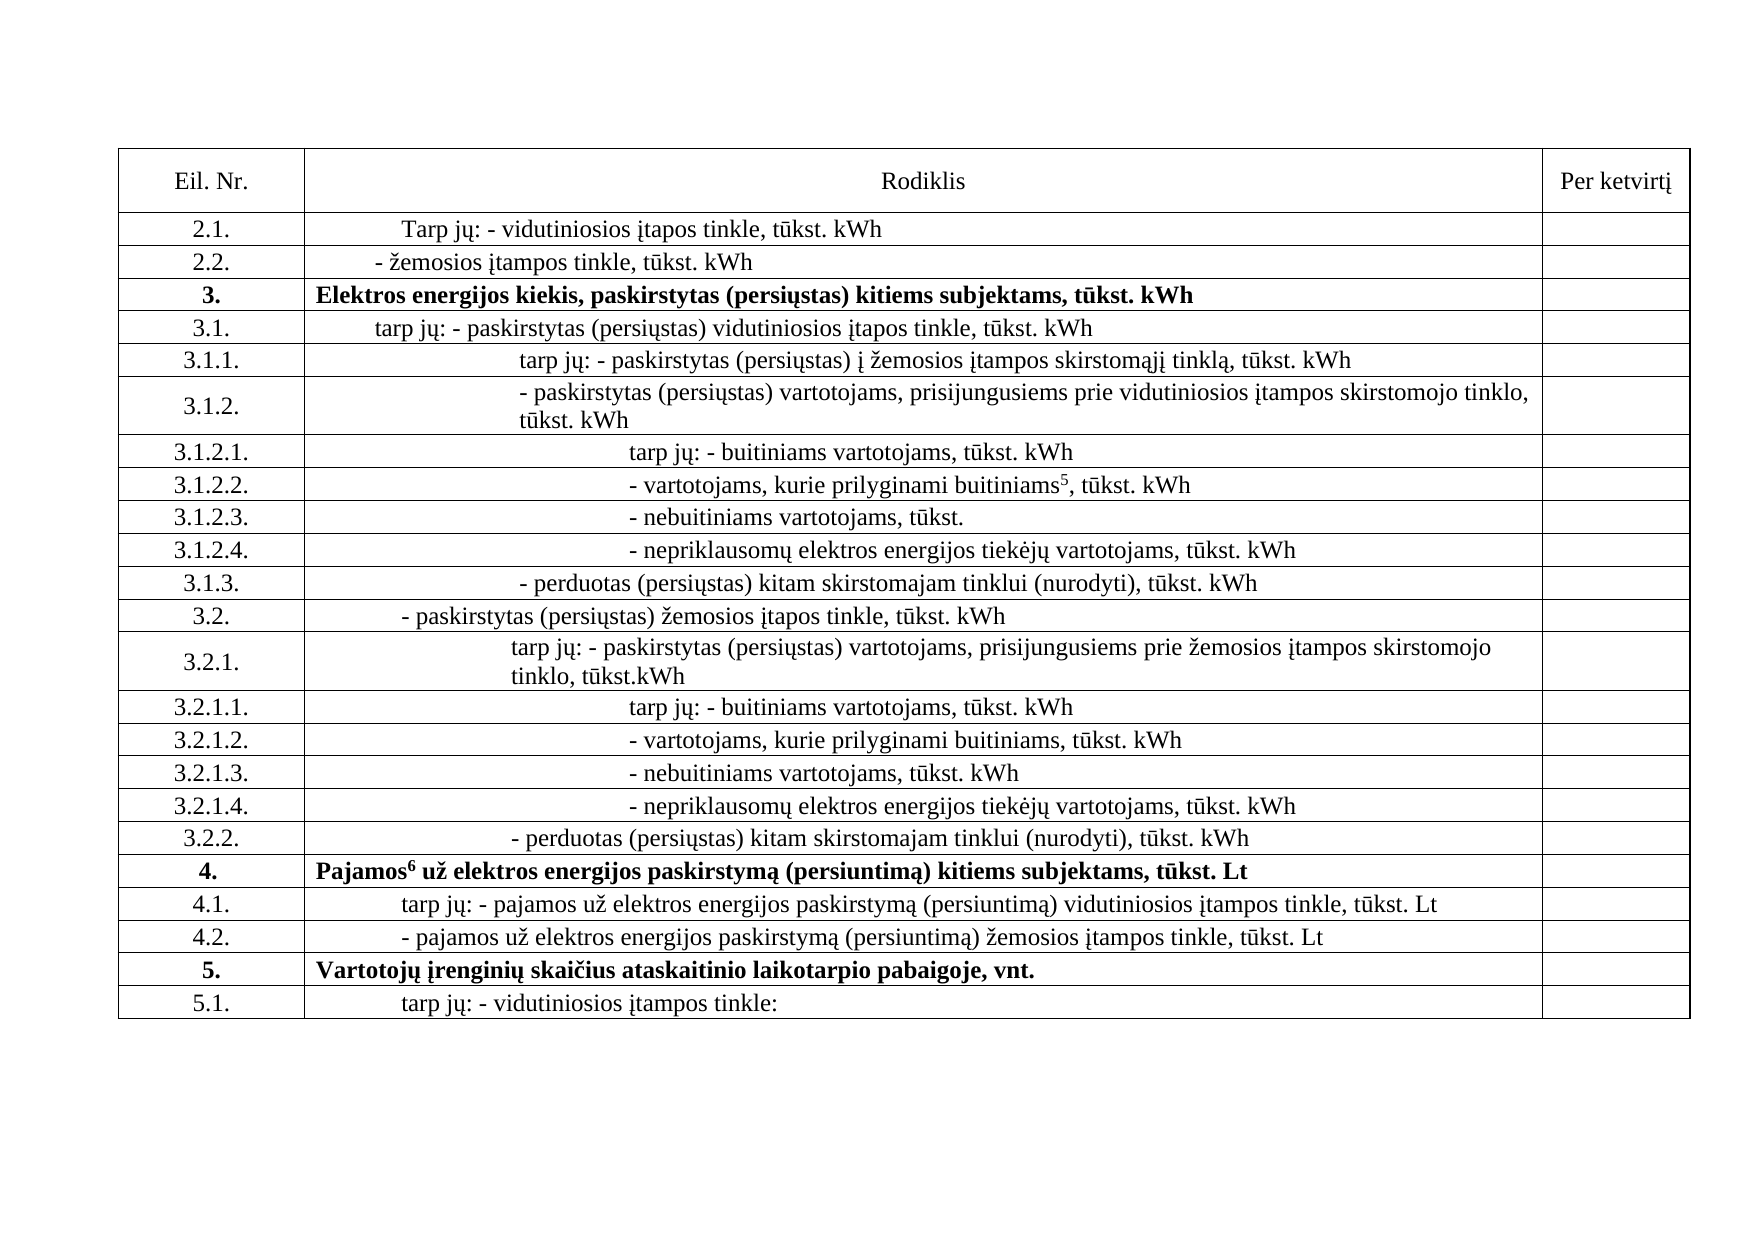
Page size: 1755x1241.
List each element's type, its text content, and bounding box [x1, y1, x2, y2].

table_cell 2.2. [119, 246, 304, 277]
table_cell [1543, 344, 1689, 376]
table_cell 3.1. [119, 311, 304, 343]
table_cell [1543, 213, 1689, 244]
table_cell 3.2.1. [119, 632, 304, 690]
table_cell - nepriklausomų elektros energijos tiekėjų vartotojams, tūkst. kWh [305, 534, 1542, 566]
table_cell [1543, 279, 1689, 310]
table_cell 3.2.1.4. [119, 789, 304, 821]
table_cell [1543, 986, 1689, 1018]
table_cell 3.1.2.1. [119, 435, 304, 467]
table_cell - nepriklausomų elektros energijos tiekėjų vartotojams, tūkst. kWh [305, 789, 1542, 821]
table_cell [1543, 246, 1689, 277]
table_cell [1543, 888, 1689, 919]
table_cell - pajamos už elektros energijos paskirstymą (persiuntimą) žemosios įtampos tinkle, tūkst. Lt [305, 921, 1542, 952]
table_cell [1543, 756, 1689, 788]
table_cell 3.2. [119, 600, 304, 631]
table_cell - nebuitiniams vartotojams, tūkst. kWh [305, 756, 1542, 788]
table_header Per ketvirtį [1543, 149, 1689, 212]
table_cell [1543, 311, 1689, 343]
table_cell 3.2.1.3. [119, 756, 304, 788]
table_cell [1543, 468, 1689, 500]
table_cell [1543, 600, 1689, 631]
table_cell 3.1.3. [119, 567, 304, 598]
table_cell 4. [119, 855, 304, 887]
table_cell [1543, 632, 1689, 690]
table_cell 3.1.2.3. [119, 501, 304, 533]
table_cell tarp jų: - paskirstytas (persiųstas) vartotojams, prisijungusiems prie žemosios įtampos skirstomojo tinklo, tūkst.kWh [305, 632, 1542, 690]
table_cell tarp jų: - buitiniams vartotojams, tūkst. kWh [305, 691, 1542, 723]
table_cell [1543, 534, 1689, 566]
table_cell 5.1. [119, 986, 304, 1018]
table_cell 3.2.1.1. [119, 691, 304, 723]
table_cell 3.2.2. [119, 822, 304, 854]
table_cell Tarp jų: - vidutiniosios įtapos tinkle, tūkst. kWh [305, 213, 1542, 244]
table_cell - žemosios įtampos tinkle, tūkst. kWh [305, 246, 1542, 277]
table_cell [1543, 435, 1689, 467]
table_cell tarp jų: - buitiniams vartotojams, tūkst. kWh [305, 435, 1542, 467]
table_cell 3.1.2. [119, 377, 304, 434]
table_cell - vartotojams, kurie prilyginami buitiniams, tūkst. kWh [305, 724, 1542, 755]
table_cell [1543, 822, 1689, 854]
table_cell [1543, 567, 1689, 598]
table_header Rodiklis [305, 149, 1542, 212]
table_cell 4.1. [119, 888, 304, 919]
table_cell [1543, 921, 1689, 952]
table_cell - nebuitiniams vartotojams, tūkst. [305, 501, 1542, 533]
table_cell [1543, 501, 1689, 533]
table_cell [1543, 377, 1689, 434]
table_cell tarp jų: - pajamos už elektros energijos paskirstymą (persiuntimą) vidutiniosios įtampos tinkle, tūkst. Lt [305, 888, 1542, 919]
table_cell 5. [119, 953, 304, 985]
table_header Eil. Nr. [119, 149, 304, 212]
table_cell Elektros energijos kiekis, paskirstytas (persiųstas) kitiems subjektams, tūkst. kWh [305, 279, 1542, 310]
table_cell [1543, 724, 1689, 755]
table_cell tarp jų: - paskirstytas (persiųstas) vidutiniosios įtapos tinkle, tūkst. kWh [305, 311, 1542, 343]
table_cell 3.1.2.2. [119, 468, 304, 500]
table_cell [1543, 953, 1689, 985]
table_cell 3.1.2.4. [119, 534, 304, 566]
table_cell tarp jų: - vidutiniosios įtampos tinkle: [305, 986, 1542, 1018]
table_cell Pajamos6 už elektros energijos paskirstymą (persiuntimą) kitiems subjektams, tūkst. Lt [305, 855, 1542, 887]
table_cell - paskirstytas (persiųstas) vartotojams, prisijungusiems prie vidutiniosios įtampos skirstomojo tinklo, tūkst. kWh [305, 377, 1542, 434]
table_cell - vartotojams, kurie prilyginami buitiniams5, tūkst. kWh [305, 468, 1542, 500]
table_cell - paskirstytas (persiųstas) žemosios įtapos tinkle, tūkst. kWh [305, 600, 1542, 631]
table_cell 3.1.1. [119, 344, 304, 376]
table_cell 4.2. [119, 921, 304, 952]
table_cell - perduotas (persiųstas) kitam skirstomajam tinklui (nurodyti), tūkst. kWh [305, 567, 1542, 598]
table_cell 3.2.1.2. [119, 724, 304, 755]
table_cell tarp jų: - paskirstytas (persiųstas) į žemosios įtampos skirstomąjį tinklą, tūkst. kWh [305, 344, 1542, 376]
table_cell - perduotas (persiųstas) kitam skirstomajam tinklui (nurodyti), tūkst. kWh [305, 822, 1542, 854]
table_cell 2.1. [119, 213, 304, 244]
table_cell Vartotojų įrenginių skaičius ataskaitinio laikotarpio pabaigoje, vnt. [305, 953, 1542, 985]
table_cell [1543, 691, 1689, 723]
table_cell 3. [119, 279, 304, 310]
table_cell [1543, 855, 1689, 887]
table_cell [1543, 789, 1689, 821]
